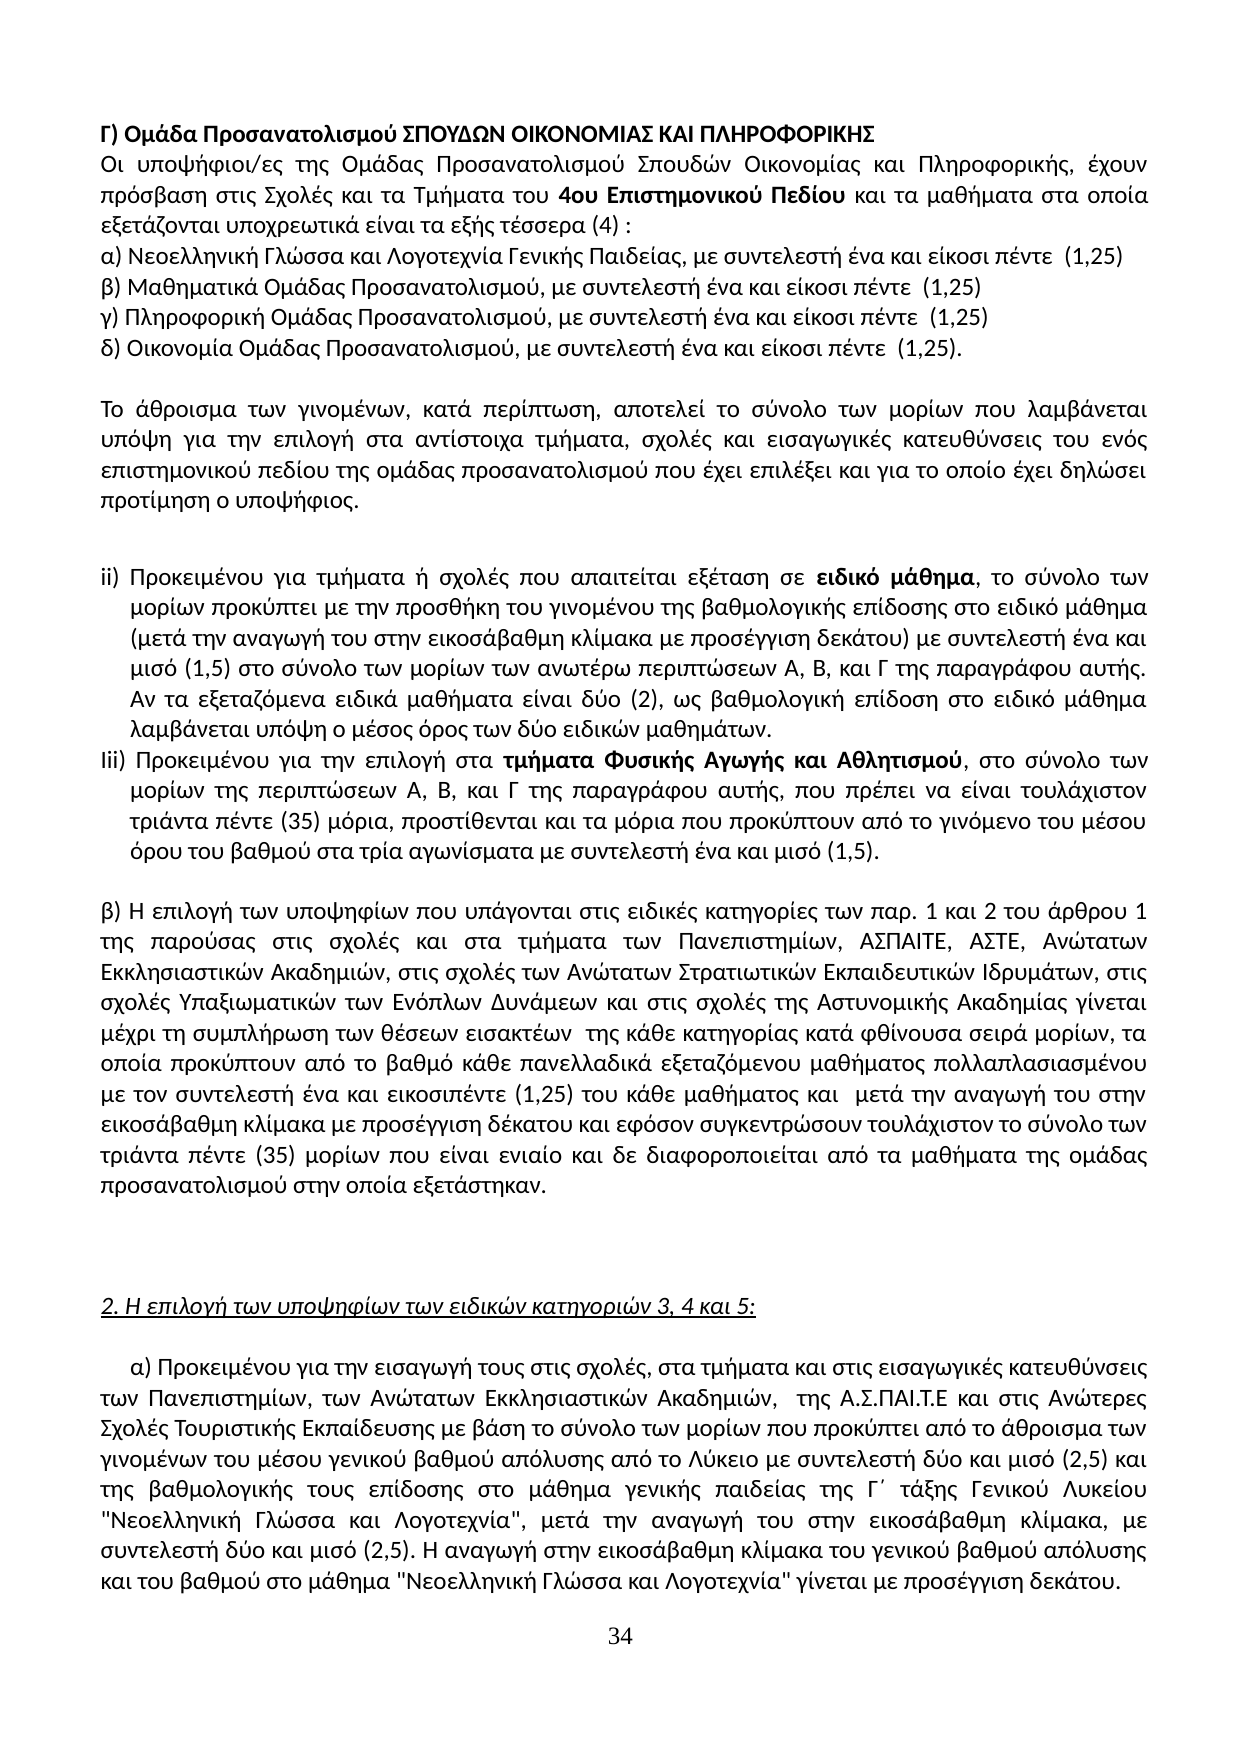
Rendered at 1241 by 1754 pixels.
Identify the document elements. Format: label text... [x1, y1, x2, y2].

subtitle γ) Πληροφορική Ομάδας Προσανατολισμού, με συντελεστή ένα και είκοσι πέντε (1,25) [100, 301, 1149, 332]
text ii) Προκειμένου για τμήματα ή σχολές που απαιτείται εξέταση σε ειδικό μάθημα, το σύνολο των μορίων προκύπτει με την προσθήκη του γινομένου της βαθμολογικής επίδοσης στο ειδικό μάθημα (μετά την αναγωγή του στην εικοσάβαθμη κλίμακα με προσέγγιση δεκάτου) με συντελεστή ένα και μισό (1,5) στο σύνολο των μορίων των ανωτέρω περιπτώσεων A, B, και Γ της παραγράφου αυτής. Αν τα εξεταζόμενα ειδικά μαθήματα είναι δύο (2), ως βαθμολογική επίδοση στο ειδικό μάθημα λαμβάνεται υπόψη ο μέσος όρος των δύο ειδικών μαθημάτων. [100, 561, 1149, 744]
subtitle Γ) Ομάδα Προσανατολισμού ΣΠΟΥΔΩΝ ΟΙΚΟΝΟΜΙΑΣ ΚΑΙ ΠΛΗΡΟΦΟΡΙΚΗΣ [100, 118, 1149, 149]
text β) Η επιλογή των υποψηφίων που υπάγονται στις ειδικές κατηγορίες των παρ. 1 και 2 του άρθρου 1 της παρούσας στις σχολές και στα τμήματα των Πανεπιστημίων, ΑΣΠΑΙΤΕ, ΑΣΤΕ, Ανώτατων Εκκλησιαστικών Ακαδημιών, στις σχολές των Ανώτατων Στρατιωτικών Εκπαιδευτικών Ιδρυμάτων, στις σχολές Υπαξιωματικών των Ενόπλων Δυνάμεων και στις σχολές της Αστυνομικής Ακαδημίας γίνεται μέχρι τη συμπλήρωση των θέσεων εισακτέων της κάθε κατηγορίας κατά φθίνουσα σειρά μορίων, τα οποία προκύπτουν από το βαθμό κάθε πανελλαδικά εξεταζόμενου μαθήματος πολλαπλασιασμένου με τον συντελεστή ένα και εικοσιπέντε (1,25) του κάθε μαθήματος και μετά την αναγωγή του στην εικοσάβαθμη κλίμακα με προσέγγιση δέκατου και εφόσον συγκεντρώσουν τουλάχιστον το σύνολο των τριάντα πέντε (35) μορίων που είναι ενιαίο και δε διαφοροποιείται από τα μαθήματα της ομάδας προσανατολισμού στην οποία εξετάστηκαν. [100, 895, 1149, 1200]
text 2. Η επιλογή των υποψηφίων των ειδικών κατηγοριών 3, 4 και 5: [100, 1290, 1149, 1321]
subtitle δ) Οικονομία Ομάδας Προσανατολισμού, με συντελεστή ένα και είκοσι πέντε (1,25). [100, 332, 1149, 362]
subtitle α) Νεοελληνική Γλώσσα και Λογοτεχνία Γενικής Παιδείας, με συντελεστή ένα και είκοσι πέντε (1,25) [100, 240, 1149, 271]
subtitle Οι υποψήφιοι/ες της Ομάδας Προσανατολισμού Σπουδών Οικονομίας και Πληροφορικής, έχουν πρόσβαση στις Σχολές και τα Τμήματα του 4ου Επιστημονικού Πεδίου και τα μαθήματα στα οποία εξετάζονται υποχρεωτικά είναι τα εξής τέσσερα (4) : [100, 149, 1149, 240]
subtitle β) Μαθηματικά Ομάδας Προσανατολισμού, με συντελεστή ένα και είκοσι πέντε (1,25) [100, 271, 1149, 301]
text Iii) Προκειμένου για την επιλογή στα τμήματα Φυσικής Αγωγής και Αθλητισμού, στο σύνολο των μορίων της περιπτώσεων Α, Β, και Γ της παραγράφου αυτής, που πρέπει να είναι τουλάχιστον τριάντα πέντε (35) μόρια, προστίθενται και τα μόρια που προκύπτουν από το γινόμενο του μέσου όρου του βαθμού στα τρία αγωνίσματα με συντελεστή ένα και μισό (1,5). [100, 744, 1149, 866]
subtitle Το άθροισμα των γινομένων, κατά περίπτωση, αποτελεί το σύνολο των μορίων που λαμβάνεται υπόψη για την επιλογή στα αντίστοιχα τμήματα, σχολές και εισαγωγικές κατευθύνσεις του ενός επιστημονικού πεδίου της ομάδας προσανατολισμού που έχει επιλέξει και για το οποίο έχει δηλώσει προτίμηση ο υποψήφιος. [100, 393, 1149, 515]
text α) Προκειμένου για την εισαγωγή τους στις σχολές, στα τμήματα και στις εισαγωγικές κατευθύνσεις των Πανεπιστημίων, των Ανώτατων Εκκλησιαστικών Ακαδημιών, της Α.Σ.ΠΑΙ.Τ.Ε και στις Ανώτερες Σχολές Τουριστικής Εκπαίδευσης με βάση το σύνολο των μορίων που προκύπτει από το άθροισμα των γινομένων του μέσου γενικού βαθμού απόλυσης από το Λύκειο με συντελεστή δύο και μισό (2,5) και της βαθμολογικής τους επίδοσης στο μάθημα γενικής παιδείας της Γ΄ τάξης Γενικού Λυκείου "Νεοελληνική Γλώσσα και Λογοτεχνία", μετά την αναγωγή του στην εικοσάβαθμη κλίμακα, με συντελεστή δύο και μισό (2,5). Η αναγωγή στην εικοσάβαθμη κλίμακα του γενικού βαθμού απόλυσης και του βαθμού στο μάθημα "Νεοελληνική Γλώσσα και Λογοτεχνία" γίνεται με προσέγγιση δεκάτου. [100, 1351, 1149, 1596]
